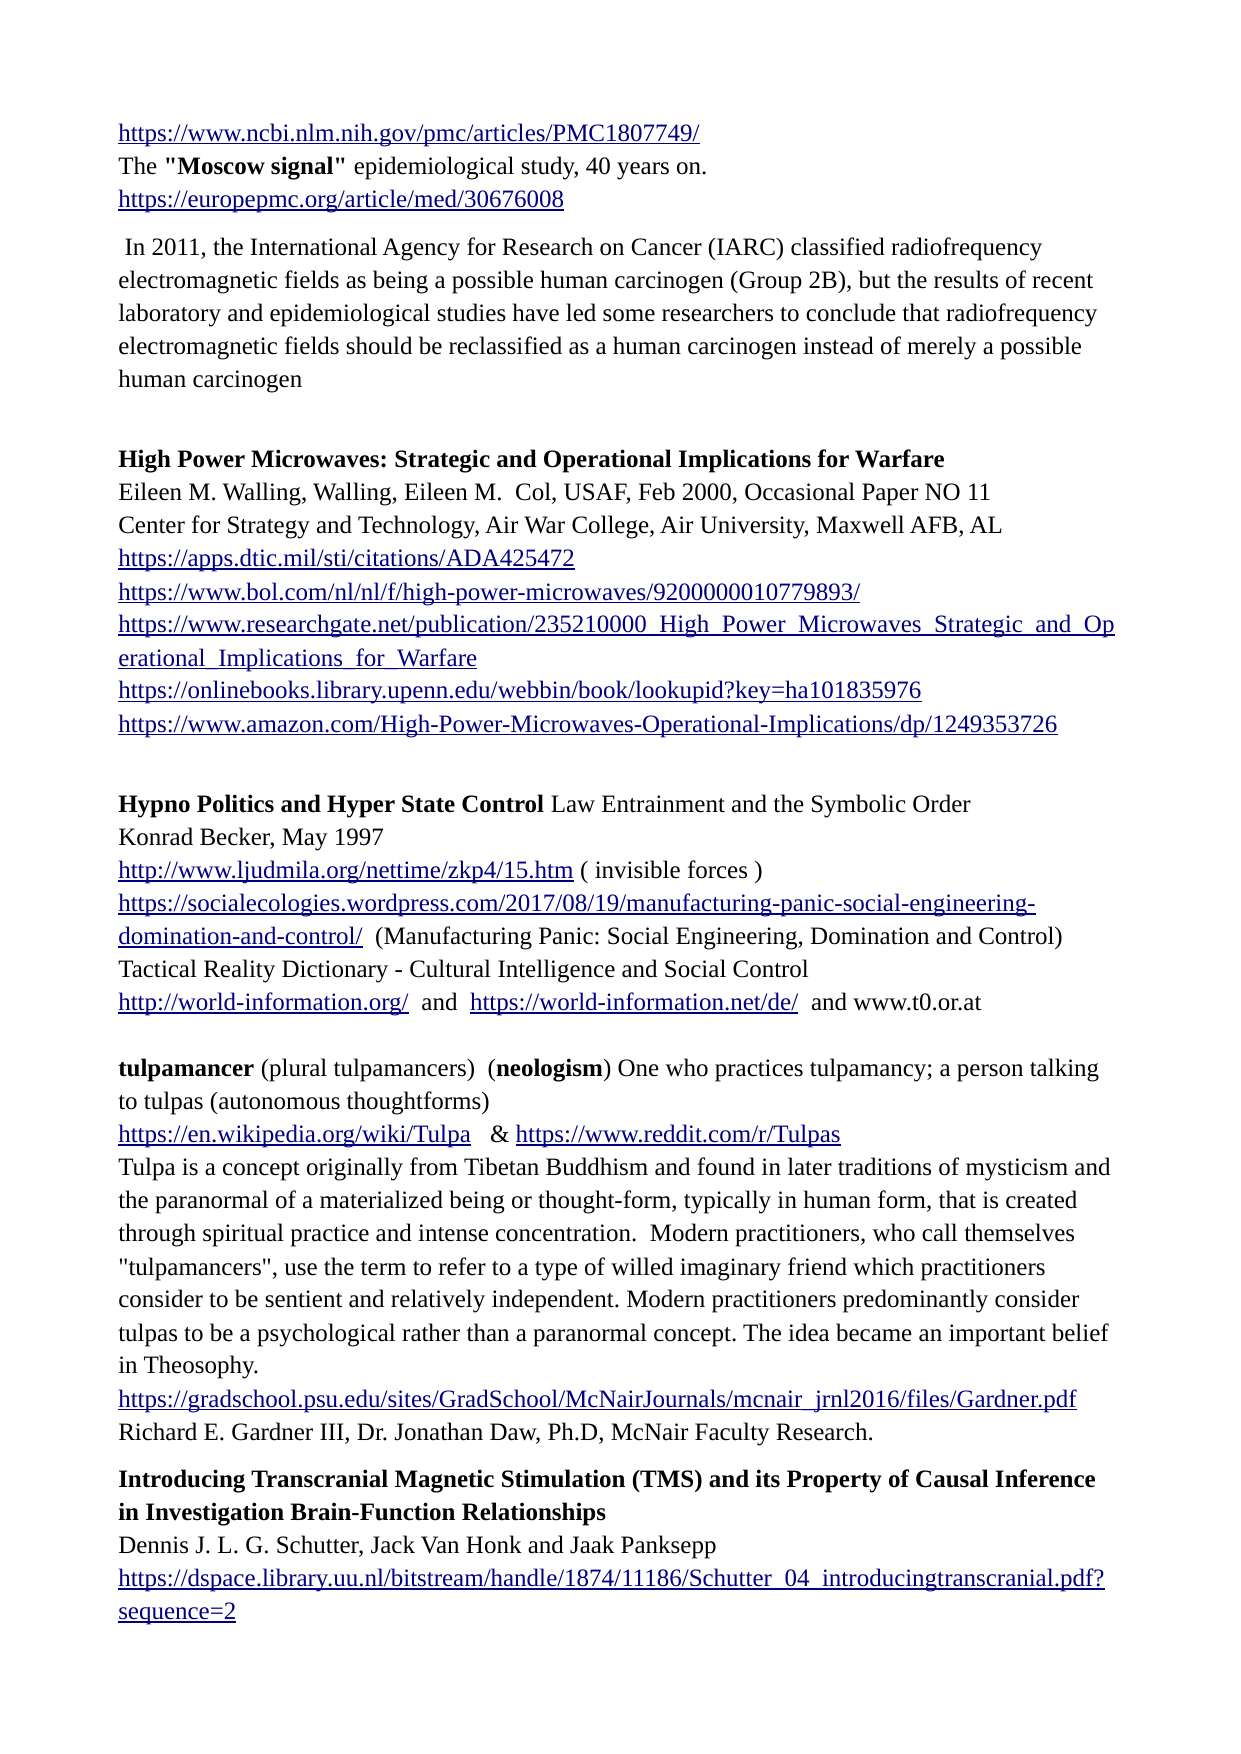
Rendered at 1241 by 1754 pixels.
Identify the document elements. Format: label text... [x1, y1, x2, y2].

text Hypno Politics and Hyper State Control Law Entrainment and the Symbolic Order Konrad Becker, May 1997 http://www.ljudmila.org/nettime/zkp4/15.htm ( invisible forces ) https://socialecologies.wordpress.com/2017/08/19/manufacturing-panic-social-engineering-domination-and-control/ (Manufacturing Panic: Social Engineering, Domination and Control) Tactical Reality Dictionary - Cultural Intelligence and Social Control http://world-information.org/ and https://world-information.net/de/ and www.t0.or.at tulpamancer (plural tulpamancers) (neologism) One who practices tulpamancy; a person talking to tulpas (autonomous thoughtforms) https://en.wikipedia.org/wiki/Tulpa & https://www.reddit.com/r/Tulpas Tulpa is a concept originally from Tibetan Buddhism and found in later traditions of mysticism and the paranormal of a materialized being or thought-form, typically in human form, that is created through spiritual practice and intense concentration. Modern practitioners, who call themselves "tulpamancers", use the term to refer to a type of willed imaginary friend which practitioners consider to be sentient and relatively independent. Modern practitioners predominantly consider tulpas to be a psychological rather than a paranormal concept. The idea became an important belief in Theosophy. https://gradschool.psu.edu/sites/GradSchool/McNairJournals/mcnair_jrnl2016/files/Gardner.pdf Richard E. Gardner III, Dr. Jonathan Daw, Ph.D, McNair Faculty Research. [118, 789, 1122, 1445]
text High Power Microwaves: Strategic and Operational Implications for Warfare Eileen M. Walling, Walling, Eileen M. Col, USAF, Feb 2000, Occasional Paper NO 11 Center for Strategy and Technology, Air War College, Air University, Maxwell AFB, AL https://apps.dtic.mil/sti/citations/ADA425472 https://www.bol.com/nl/nl/f/high-power-microwaves/9200000010779893/ https://www.researchgate.net/publication/235210000_High_Power_Microwaves_Strategic_and_Operational_Implications_for_Warfare https://onlinebooks.library.upenn.edu/webbin/book/lookupid?key=ha101835976 https://www.amazon.com/High-Power-Microwaves-Operational-Implications/dp/1249353726 [118, 444, 1122, 770]
text In 2011, the International Agency for Research on Cancer (IARC) classified radiofrequency electromagnetic fields as being a possible human carcinogen (Group 2B), but the results of recent laboratory and epidemiological studies have led some researchers to conclude that radiofrequency electromagnetic fields should be reclassified as a human carcinogen instead of merely a possible human carcinogen [118, 232, 1122, 426]
text Introducing Transcranial Magnetic Stimulation (TMS) and its Property of Causal Inference in Investigation Brain-Function Relationships Dennis J. L. G. Schutter, Jack Van Honk and Jaak Panksepp https://dspace.library.uu.nl/bitstream/handle/1874/11186/Schutter_04_introducingtranscranial.pdf?sequence=2 [118, 1464, 1122, 1625]
text https://www.ncbi.nlm.nih.gov/pmc/articles/PMC1807749/ The "Moscow signal" epidemiological study, 40 years on. https://europepmc.org/article/med/30676008 [118, 118, 1122, 213]
